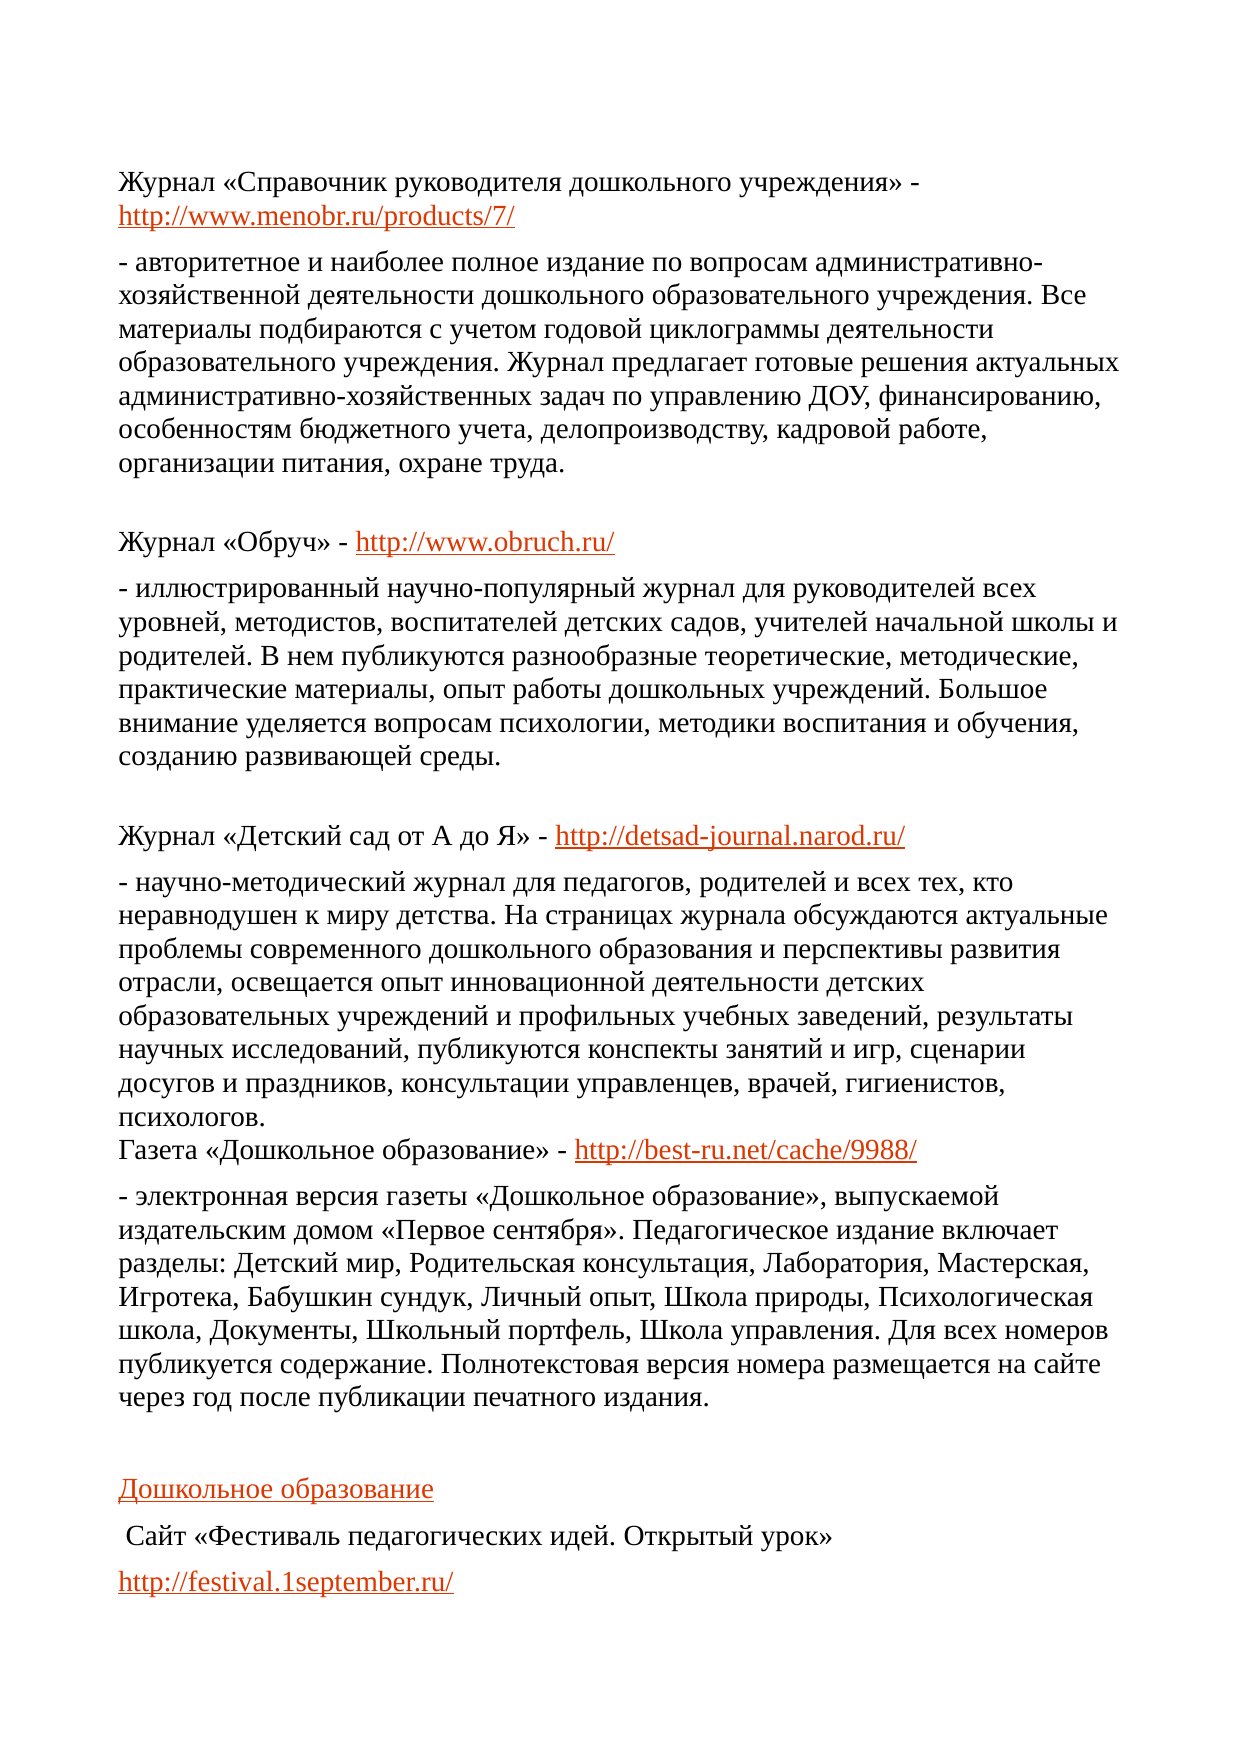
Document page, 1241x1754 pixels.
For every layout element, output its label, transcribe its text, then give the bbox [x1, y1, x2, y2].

text - электронная версия газеты «Дошкольное образование», выпускаемой издательским домом «Первое сентября». Педагогическое издание включает разделы: Детский мир, Родительская консультация, Лаборатория, Мастерская, Игротека, Бабушкин сундук, Личный опыт, Школа природы, Психологическая школа, Документы, Школьный портфель, Школа управления. Для всех номеров публикуется содержание. Полнотекстовая версия номера размещается на сайте через год после публикации печатного издания. [118, 1178, 1122, 1413]
text - научно-методический журнал для педагогов, родителей и всех тех, кто неравнодушен к миру детства. На страницах журнала обсуждаются актуальные проблемы современного дошкольного образования и перспективы развития отрасли, освещается опыт инновационной деятельности детских образовательных учреждений и профильных учебных заведений, результаты научных исследований, публикуются конспекты занятий и игр, сценарии досугов и праздников, консультации управленцев, врачей, гигиенистов, психологов. Газета «Дошкольное образование» - http://best-ru.net/cache/9988/ [118, 864, 1122, 1166]
text - авторитетное и наиболее полное издание по вопросам административно-хозяйственной деятельности дошкольного образовательного учреждения. Все материалы подбираются с учетом годовой циклограммы деятельности образовательного учреждения. Журнал предлагает готовые решения актуальных административно-хозяйственных задач по управлению ДОУ, финансированию, особенностям бюджетного учета, делопроизводству, кадровой работе, организации питания, охране труда. [118, 244, 1122, 478]
text Журнал «Детский сад от А до Я» - http://detsad-journal.narod.ru/ [118, 784, 1122, 851]
text http://festival.1september.ru/ [118, 1564, 1122, 1597]
text Журнал «Обруч» - http://www.obruch.ru/ [118, 491, 1122, 558]
text - иллюстрированный научно-популярный журнал для руководителей всех уровней, методистов, воспитателей детских садов, учителей начальной школы и родителей. В нем публикуются разнообразные теоретические, методические, практические материалы, опыт работы дошкольных учреждений. Большое внимание уделяется вопросам психологии, методики воспитания и обучения, созданию развивающей среды. [118, 571, 1122, 772]
text Журнал «Справочник руководителя дошкольного учреждения» - http://www.menobr.ru/products/7/ [118, 164, 1122, 231]
text Сайт «Фестиваль педагогических идей. Открытый урок» [118, 1518, 1122, 1551]
text Дошкольное образование [118, 1472, 1122, 1505]
